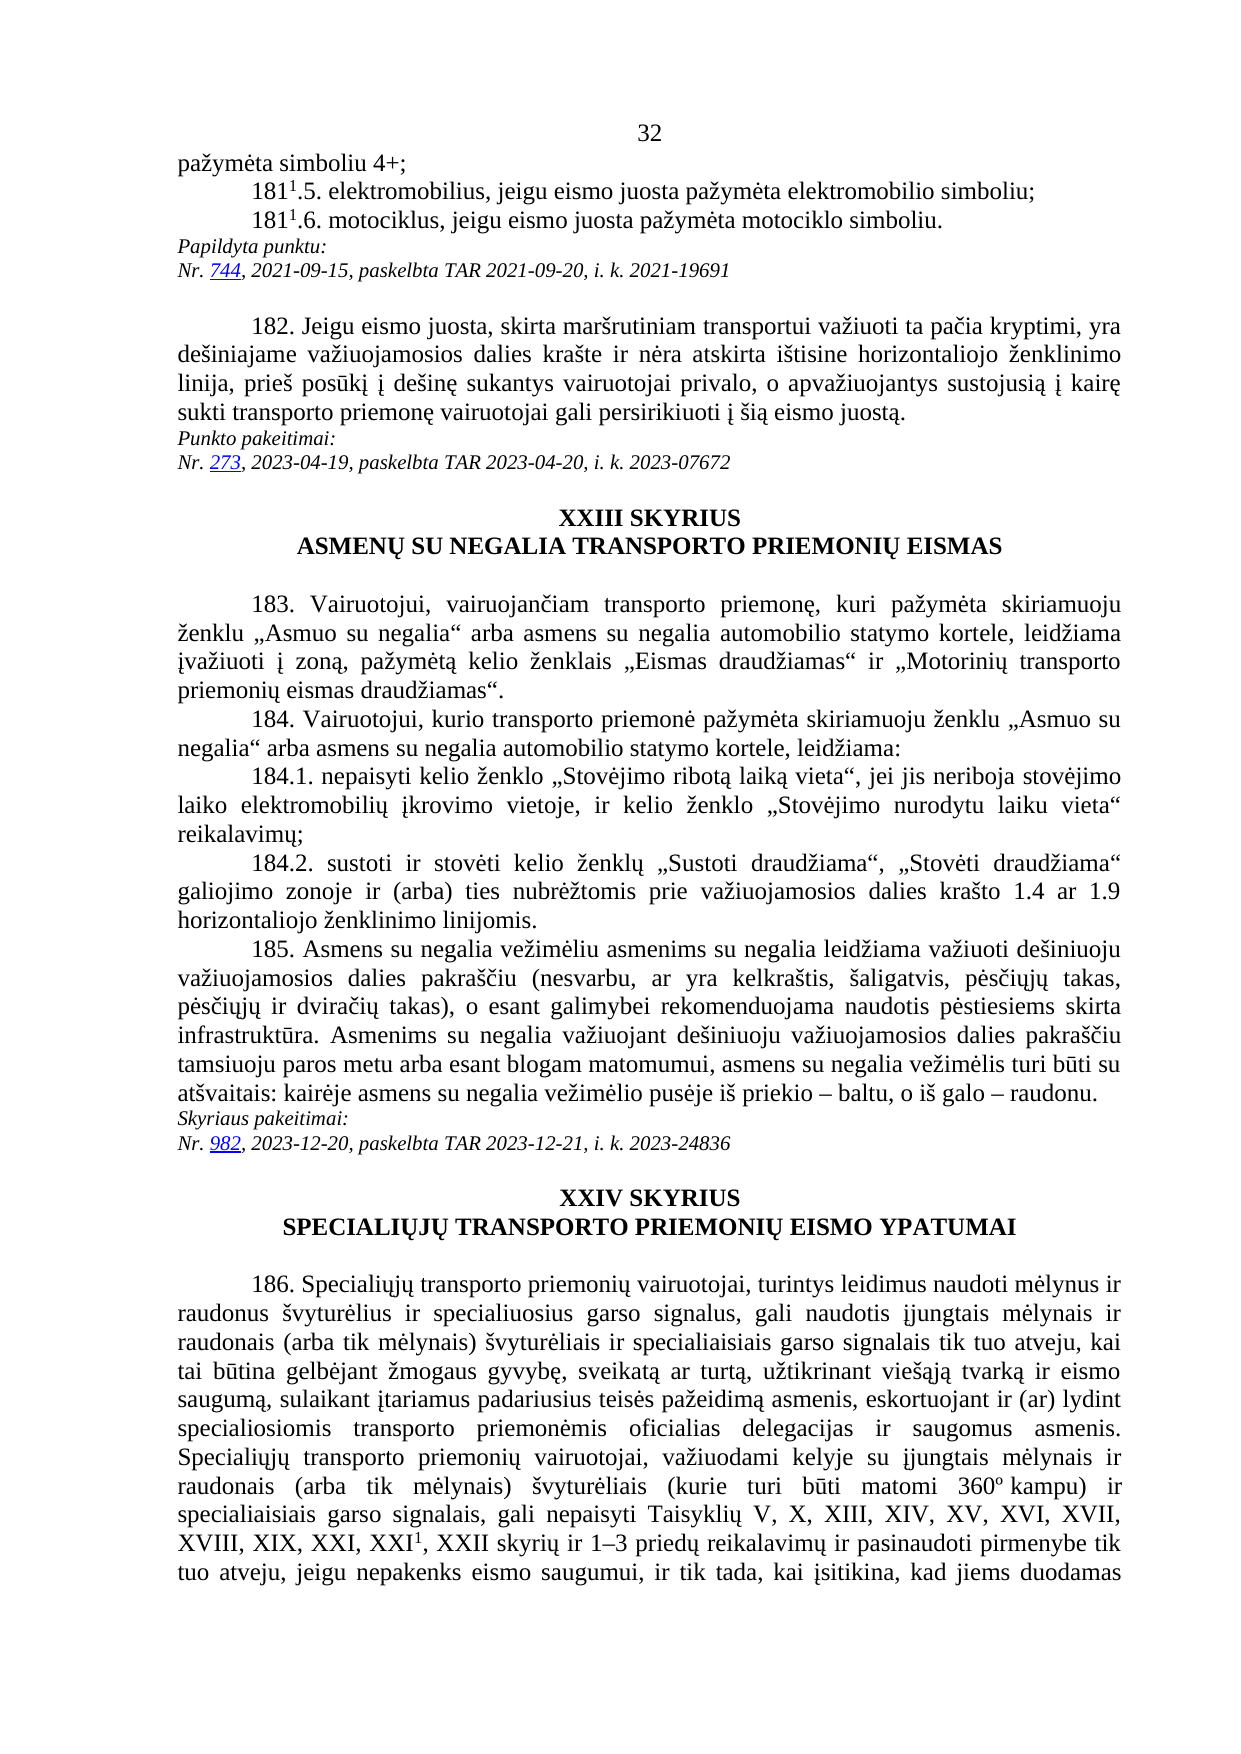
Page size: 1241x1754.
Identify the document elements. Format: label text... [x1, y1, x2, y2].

text Nr. 982, 2023-12-20, paskelbta TAR 2023-12-21, i. k. 2023-24836 [177, 1130, 1122, 1154]
text Nr. 744, 2021-09-15, paskelbta TAR 2021-09-20, i. k. 2021-19691 [177, 258, 1122, 282]
text Punkto pakeitimai: [177, 426, 1122, 450]
text 184.2. sustoti ir stovėti kelio ženklų „Sustoti draudžiama“, „Stovėti draudžiama“ galiojimo zonoje ir (arba) ties nubrėžtomis prie važiuojamosios dalies krašto 1.4 ar 1.9 horizontaliojo ženklinimo linijomis. [177, 848, 1122, 934]
text 182. Jeigu eismo juosta, skirta maršrutiniam transportui važiuoti ta pačia kryptimi, yra dešiniajame važiuojamosios dalies krašte ir nėra atskirta ištisine horizontaliojo ženklinimo linija, prieš posūkį į dešinę sukantys vairuotojai privalo, o apvažiuojantys sustojusią į kairę sukti transporto priemonę vairuotojai gali persirikiuoti į šią eismo juostą. [177, 311, 1122, 426]
text XXIV SKYRIUS [177, 1183, 1122, 1212]
text 1811.5. elektromobilius, jeigu eismo juosta pažymėta elektromobilio simboliu; [177, 176, 1122, 205]
text SPECIALIŲJŲ TRANSPORTO PRIEMONIŲ EISMO YPATUMAI [177, 1212, 1122, 1241]
text 186. Specialiųjų transporto priemonių vairuotojai, turintys leidimus naudoti mėlynus ir raudonus švyturėlius ir specialiuosius garso signalus, gali naudotis įjungtais mėlynais ir raudonais (arba tik mėlynais) švyturėliais ir specialiaisiais garso signalais tik tuo atveju, kai tai būtina gelbėjant žmogaus gyvybę, sveikatą ar turtą, užtikrinant viešąją tvarką ir eismo saugumą, sulaikant įtariamus padariusius teisės pažeidimą asmenis, eskortuojant ir (ar) lydint specialiosiomis transporto priemonėmis oficialias delegacijas ir saugomus asmenis. Specialiųjų transporto priemonių vairuotojai, važiuodami kelyje su įjungtais mėlynais ir raudonais (arba tik mėlynais) švyturėliais (kurie turi būti matomi 360º kampu) ir specialiaisiais garso signalais, gali nepaisyti Taisyklių V, X, XIII, XIV, XV, XVI, XVII, XVIII, XIX, XXI, XXI1, XXII skyrių ir 1–3 priedų reikalavimų ir pasinaudoti pirmenybe tik tuo atveju, jeigu nepakenks eismo saugumui, ir tik tada, kai įsitikina, kad jiems duodamas [177, 1269, 1122, 1586]
text 184. Vairuotojui, kurio transporto priemonė pažymėta skiriamuoju ženklu „Asmuo su negalia“ arba asmens su negalia automobilio statymo kortele, leidžiama: [177, 704, 1122, 761]
text 1811.6. motociklus, jeigu eismo juosta pažymėta motociklo simboliu. [177, 205, 1122, 234]
text 183. Vairuotojui, vairuojančiam transporto priemonę, kuri pažymėta skiriamuoju ženklu „Asmuo su negalia“ arba asmens su negalia automobilio statymo kortele, leidžiama įvažiuoti į zoną, pažymėtą kelio ženklais „Eismas draudžiamas“ ir „Motorinių transporto priemonių eismas draudžiamas“. [177, 589, 1122, 704]
text 185. Asmens su negalia vežimėliu asmenims su negalia leidžiama važiuoti dešiniuoju važiuojamosios dalies pakraščiu (nesvarbu, ar yra kelkraštis, šaligatvis, pėsčiųjų takas, pėsčiųjų ir dviračių takas), o esant galimybei rekomenduojama naudotis pėstiesiems skirta infrastruktūra. Asmenims su negalia važiuojant dešiniuoju važiuojamosios dalies pakraščiu tamsiuoju paros metu arba esant blogam matomumui, asmens su negalia vežimėlis turi būti su atšvaitais: kairėje asmens su negalia vežimėlio pusėje iš priekio – baltu, o iš galo – raudonu. [177, 934, 1122, 1106]
text Skyriaus pakeitimai: [177, 1106, 1122, 1130]
text Papildyta punktu: [177, 234, 1122, 258]
text XXIII SKYRIUS [177, 503, 1122, 531]
text Nr. 273, 2023-04-19, paskelbta TAR 2023-04-20, i. k. 2023-07672 [177, 450, 1122, 474]
text ASMENŲ SU NEGALIA TRANSPORTO PRIEMONIŲ EISMAS [177, 531, 1122, 560]
text pažymėta simboliu 4+; [177, 148, 1122, 176]
text 184.1. nepaisyti kelio ženklo „Stovėjimo ribotą laiką vieta“, jei jis neriboja stovėjimo laiko elektromobilių įkrovimo vietoje, ir kelio ženklo „Stovėjimo nurodytu laiku vieta“ reikalavimų; [177, 761, 1122, 848]
